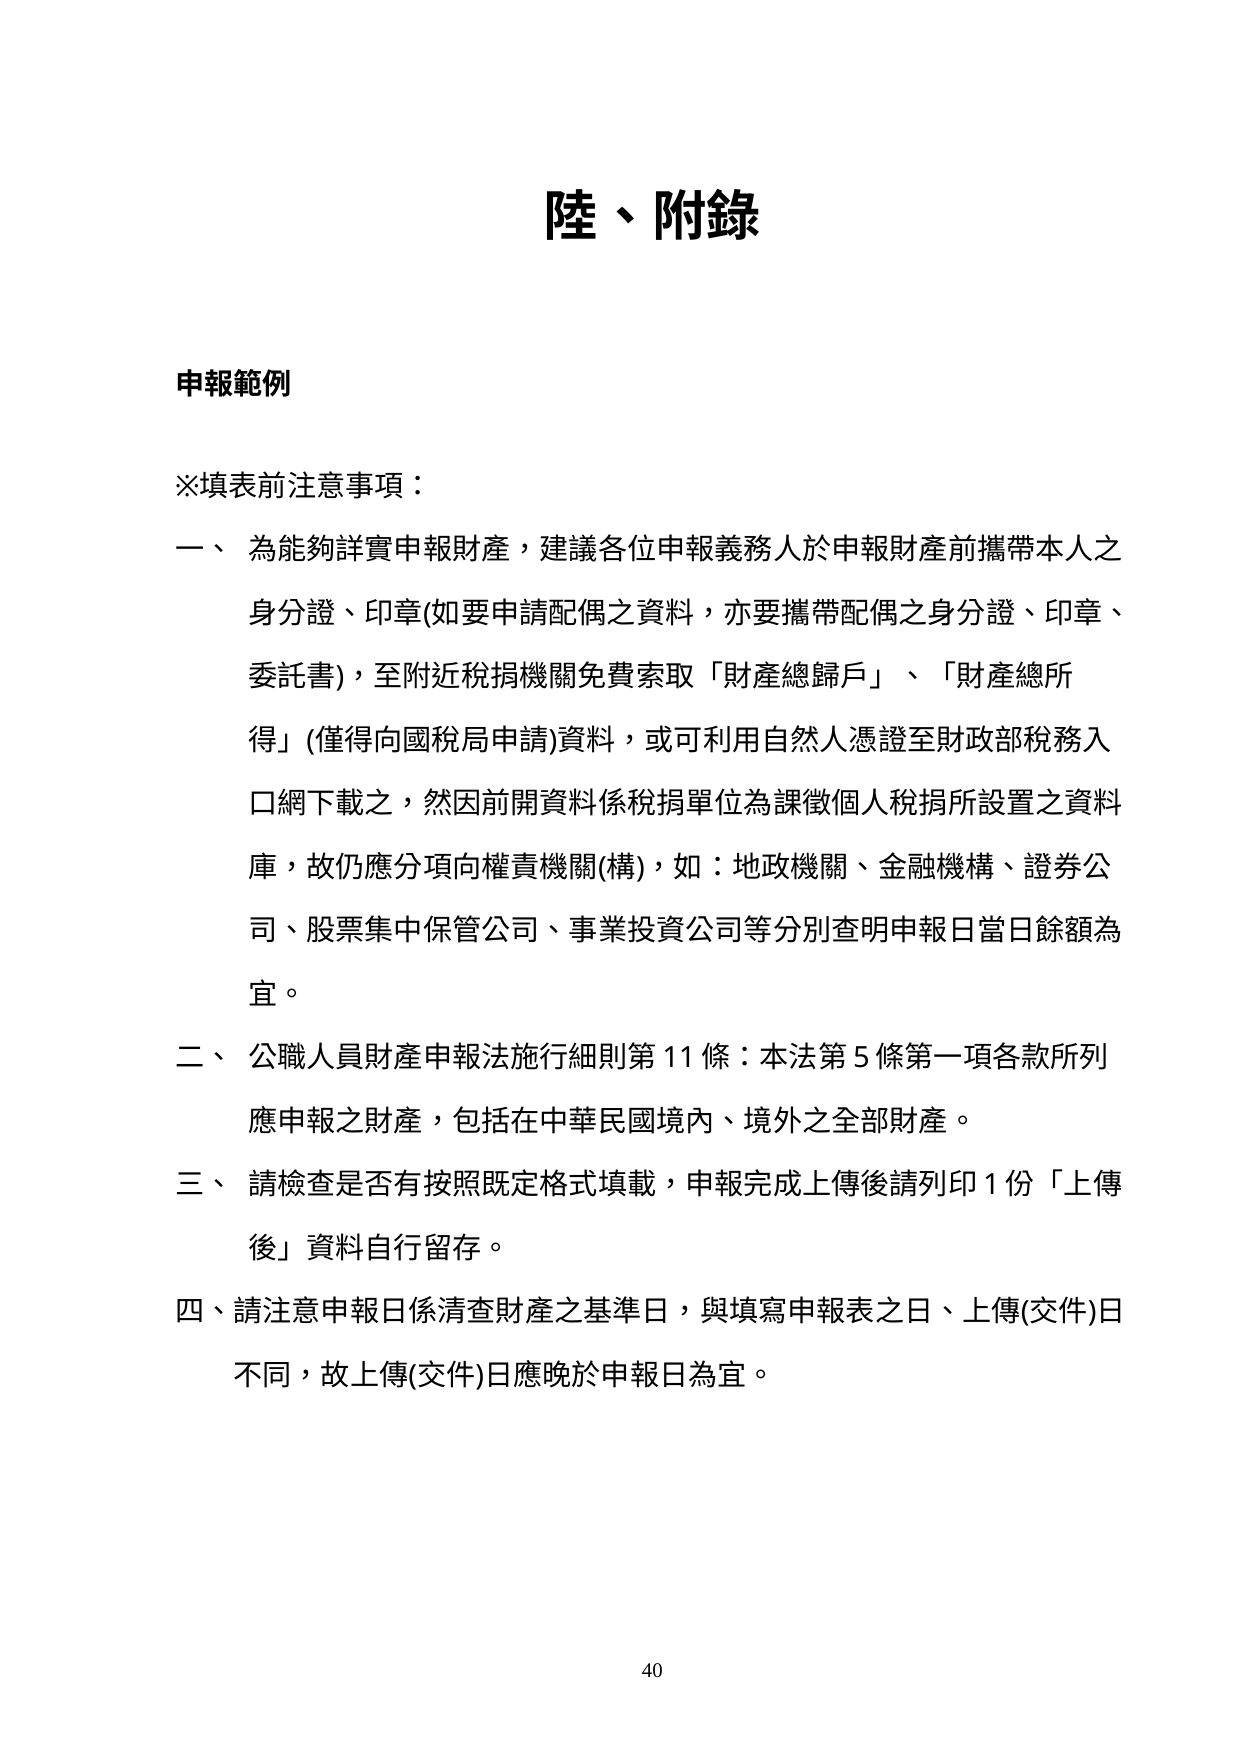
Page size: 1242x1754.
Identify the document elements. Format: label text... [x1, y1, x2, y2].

text 一、 為能夠詳實申報財產，建議各位申報義務人於申報財產前攜帶本人之身分證、印章(如要申請配偶之資料，亦要攜帶配偶之身分證、印章、委託書)，至附近稅捐機關免費索取「財產總歸戶」、「財產總所得」(僅得向國稅局申請)資料，或可利用自然人憑證至財政部稅務入口網下載之，然因前開資料係稅捐單位為課徵個人稅捐所設置之資料庫，故仍應分項向權責機關(構)，如：地政機關、金融機構、證券公司、股票集中保管公司、事業投資公司等分別查明申報日當日餘額為宜。 [175, 526, 1129, 1012]
subtitle 申報範例 [175, 360, 1129, 403]
text ※填表前注意事項： [175, 462, 1129, 504]
text 二、 公職人員財產申報法施行細則第11條：本法第5條第一項各款所列應申報之財產，包括在中華民國境內、境外之全部財產。 [175, 1034, 1129, 1139]
text 四、請注意申報日係清查財產之基準日，與填寫申報表之日、上傳(交件)日不同，故上傳(交件)日應晚於申報日為宜。 [175, 1288, 1129, 1393]
text 三、 請檢查是否有按照既定格式填載，申報完成上傳後請列印1份「上傳後」資料自行留存。 [175, 1161, 1129, 1266]
subtitle 陸、附錄 [175, 173, 1129, 251]
